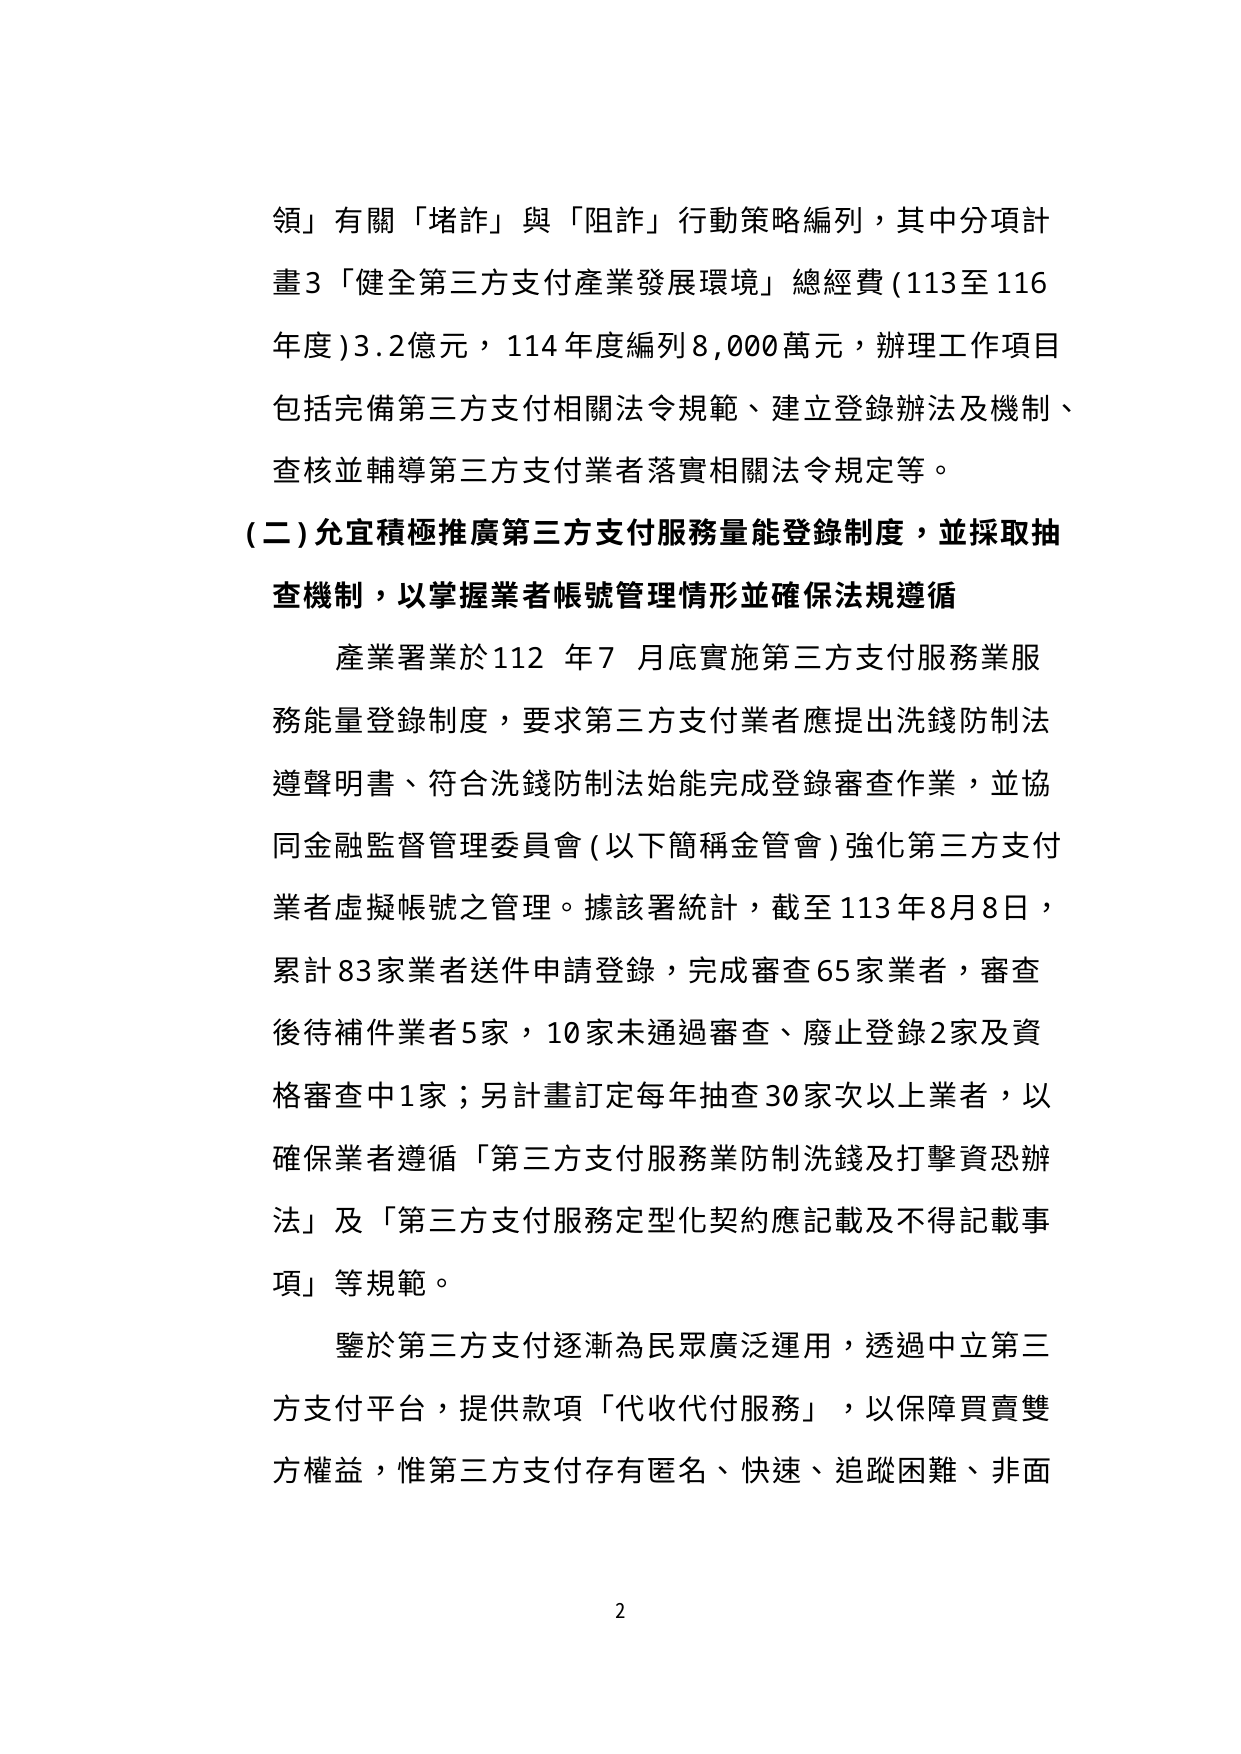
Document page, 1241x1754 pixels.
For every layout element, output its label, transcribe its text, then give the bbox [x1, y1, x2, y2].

text (二)允宜積極推廣第三方支付服務量能登錄制度，並採取抽查機制，以掌握業者帳號管理情形並確保法規遵循 [236, 490, 1063, 615]
text 該計畫係為推動行政院「新世代打擊詐欺策略行動綱領」有關「堵詐」與「阻詐」行動策略編列，其中分項計畫3「健全第三方支付產業發展環境」總經費(113至116年度)3.2億元，114年度編列8,000萬元，辦理工作項目包括完備第三方支付相關法令規範、建立登錄辦法及機制、查核並輔導第三方支付業者落實相關法令規定等。 [266, 177, 1063, 490]
text 鑒於第三方支付逐漸為民眾廣泛運用，透過中立第三方支付平台，提供款項「代收代付服務」，以保障買賣雙方權益，惟第三方支付存有匿名、快速、追蹤困難、非面 [266, 1302, 1063, 1490]
text 產業署業於112 年7 月底實施第三方支付服務業服務能量登錄制度，要求第三方支付業者應提出洗錢防制法遵聲明書、符合洗錢防制法始能完成登錄審查作業，並協同金融監督管理委員會(以下簡稱金管會)強化第三方支付業者虛擬帳號之管理。據該署統計，截至113年8月8日，累計83家業者送件申請登錄，完成審查65家業者，審查後待補件業者5家，10家未通過審查、廢止登錄2家及資格審查中1家；另計畫訂定每年抽查30家次以上業者，以確保業者遵循「第三方支付服務業防制洗錢及打擊資恐辦法」及「第三方支付服務定型化契約應記載及不得記載事項」等規範。 [266, 615, 1063, 1302]
